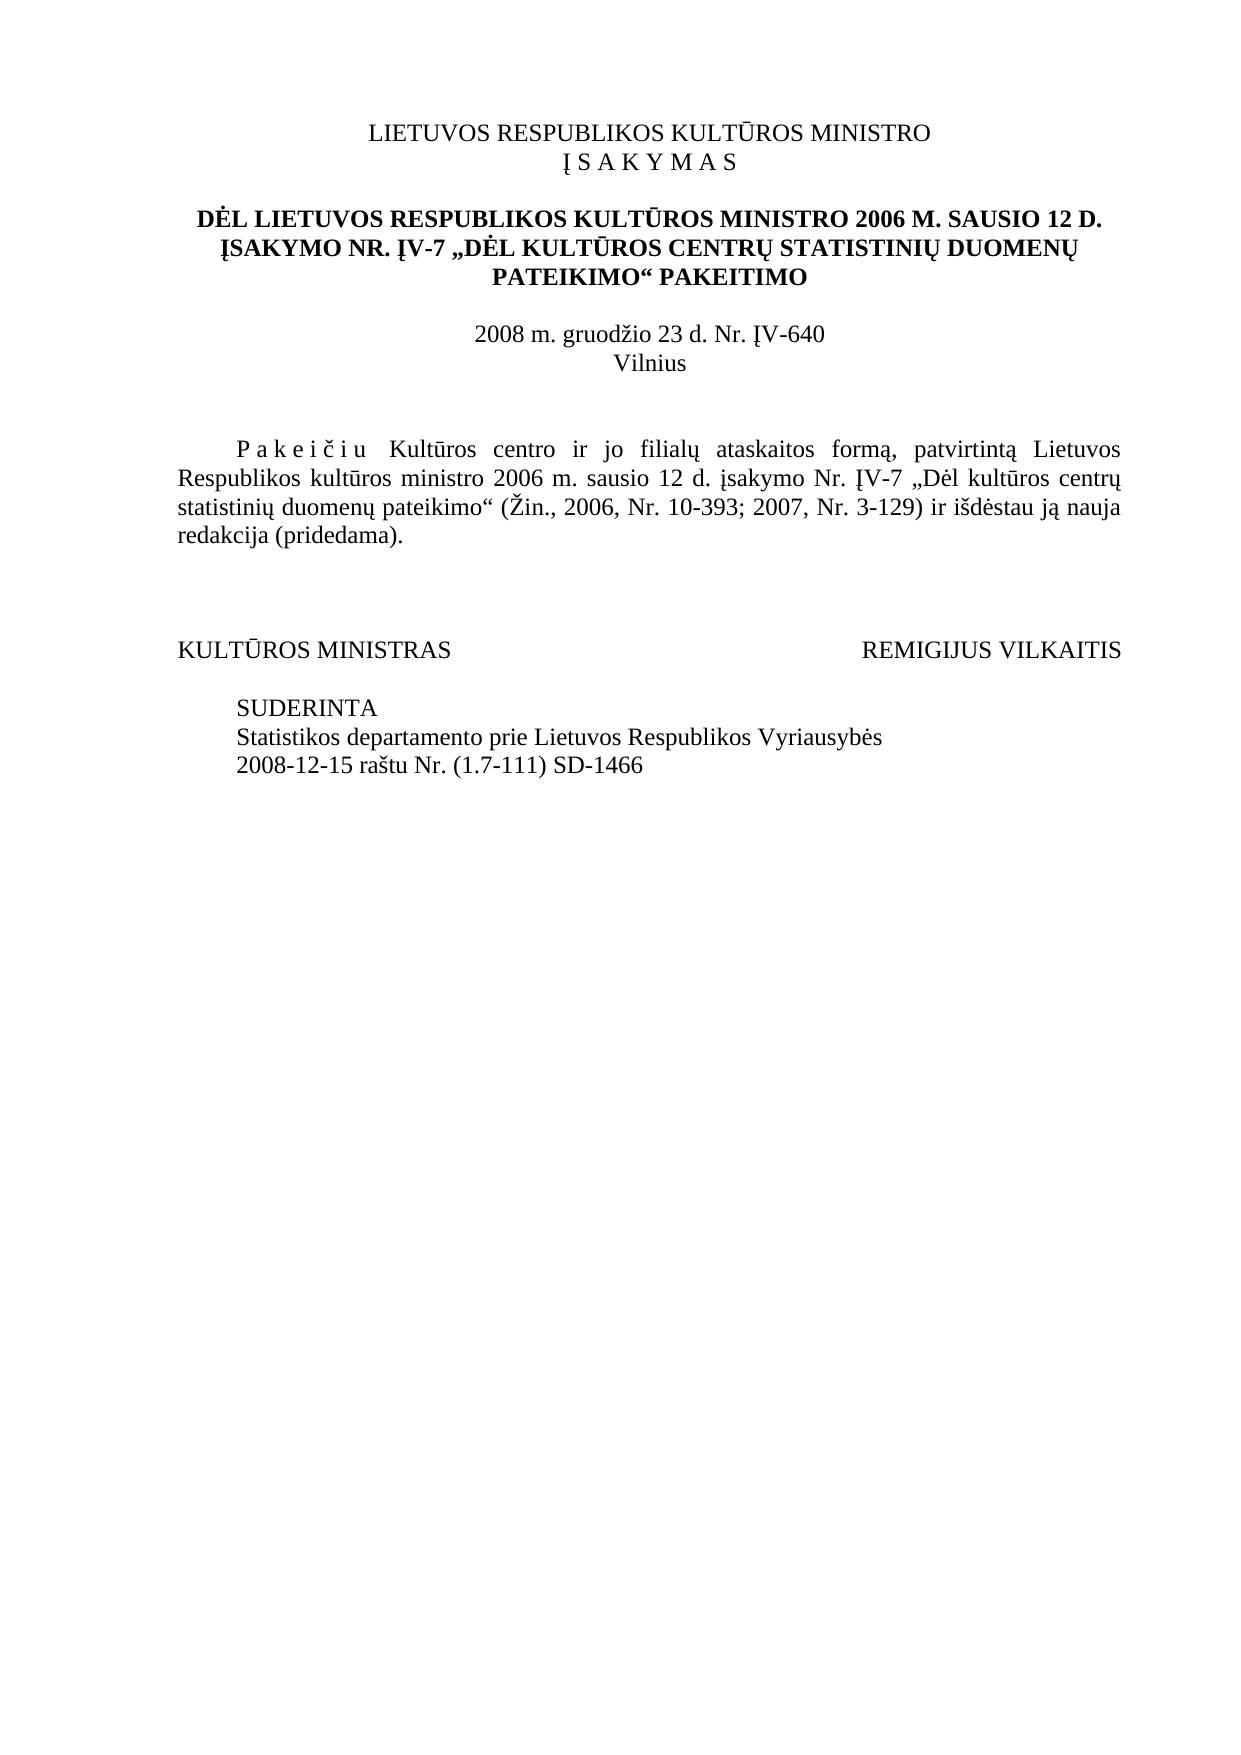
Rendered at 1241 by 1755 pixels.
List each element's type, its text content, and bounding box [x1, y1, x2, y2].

text Statistikos departamento prie Lietuvos Respublikos Vyriausybės [236, 722, 1122, 751]
text Vilnius [177, 348, 1122, 377]
text LIETUVOS RESPUBLIKOS KULTŪROS MINISTRO [177, 118, 1122, 147]
text KULTŪROS MINISTRAS REMIGIJUS VILKAITIS [177, 636, 1122, 664]
text ĮSAKYMAS [177, 147, 1122, 176]
text 2008-12-15 raštu Nr. (1.7-111) SD-1466 [236, 751, 1122, 779]
text DĖL LIETUVOS RESPUBLIKOS KULTŪROS MINISTRO 2006 M. SAUSIO 12 D. ĮSAKYMO NR. ĮV-7 „DĖL KULTŪROS CENTRŲ STATISTINIŲ DUOMENŲ PATEIKIMO“ PAKEITIMO [177, 204, 1122, 291]
text 2008 m. gruodžio 23 d. Nr. ĮV-640 [177, 319, 1122, 348]
text Pakeičiu Kultūros centro ir jo filialų ataskaitos formą, patvirtintą Lietuvos Respublikos kultūros ministro 2006 m. sausio 12 d. įsakymo Nr. ĮV-7 „Dėl kultūros centrų statistinių duomenų pateikimo“ (Žin., 2006, Nr. 10-393; 2007, Nr. 3-129) ir išdėstau ją nauja redakcija (pridedama). [177, 434, 1122, 549]
text SUDERINTA [236, 693, 1122, 722]
